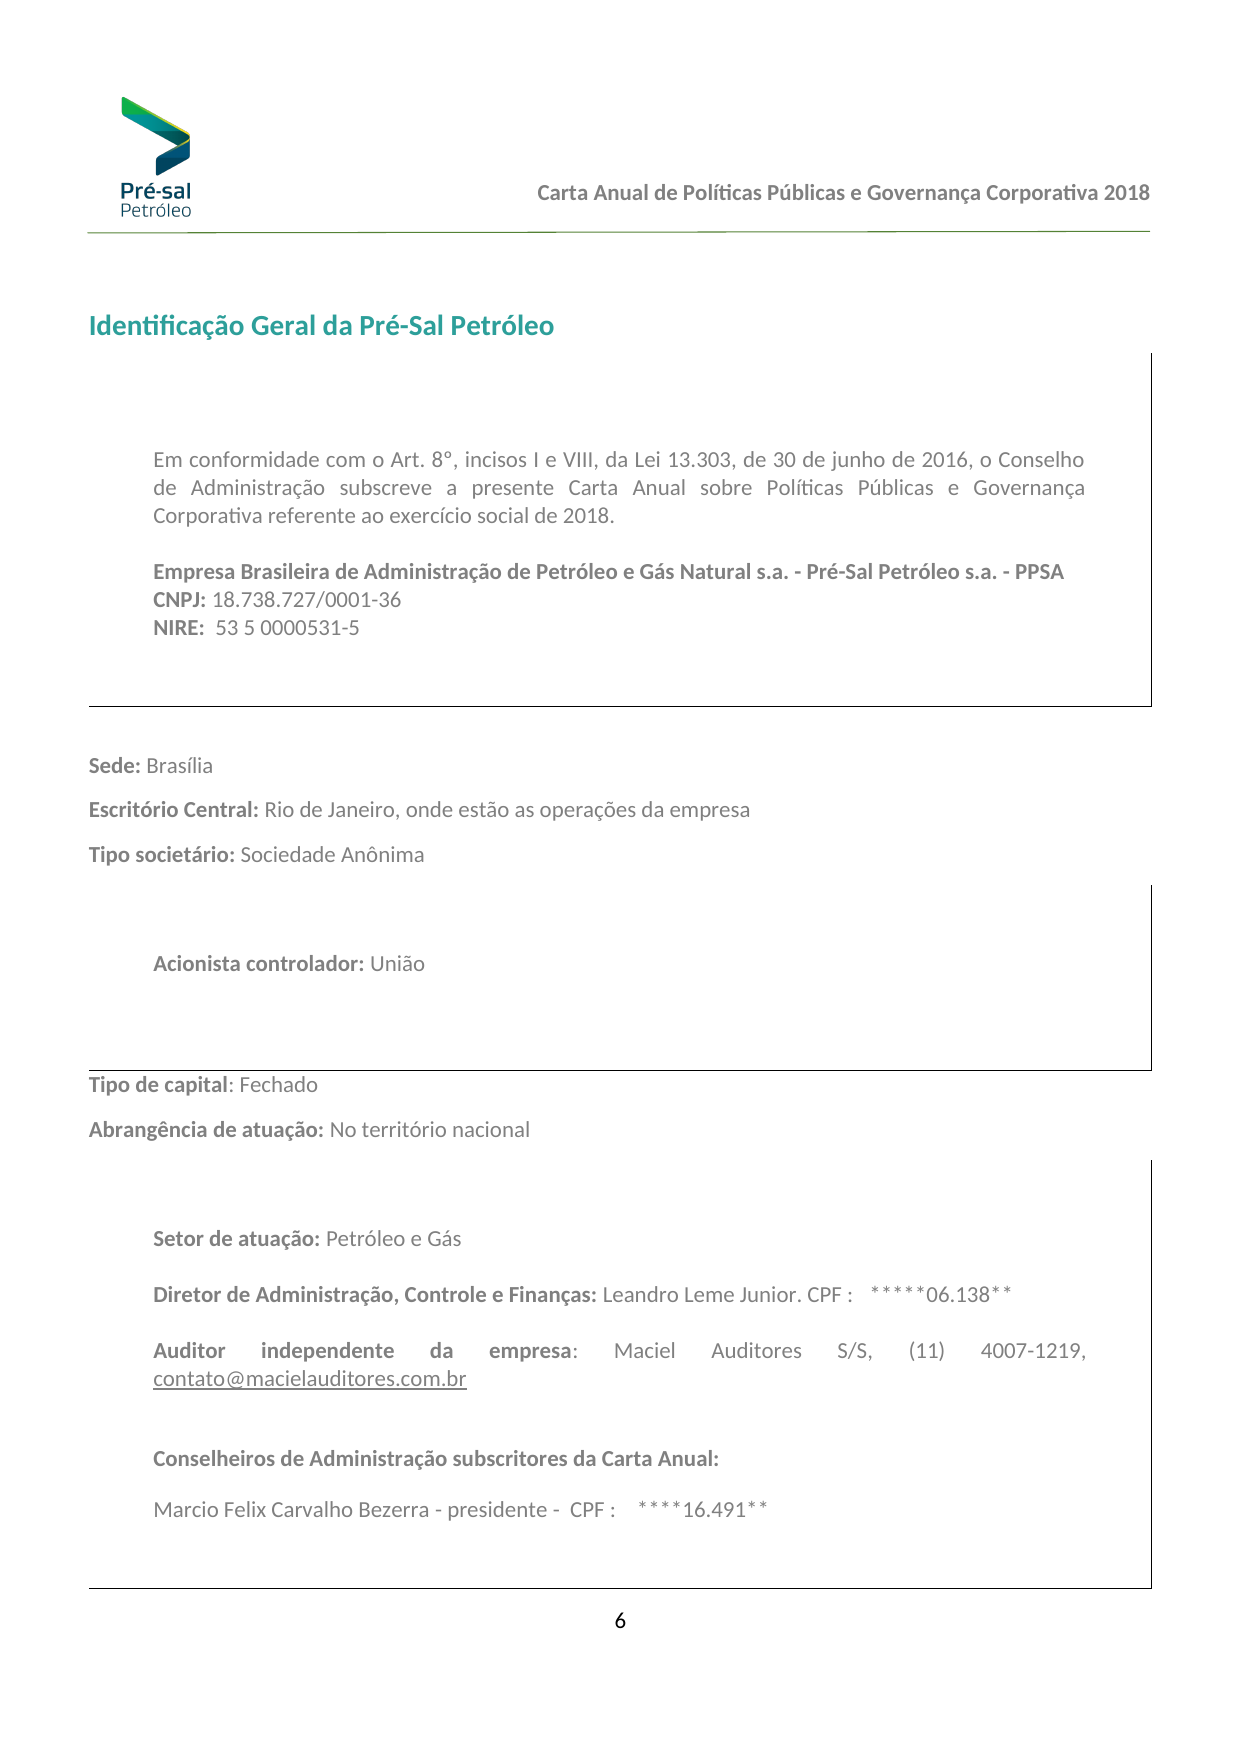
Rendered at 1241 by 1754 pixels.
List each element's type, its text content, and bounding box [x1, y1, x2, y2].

list Empresa Brasileira de Administração de Petróleo e Gás Natural s.a. - Pré-Sal Petróleo s.a. - PPSA [88, 557, 1152, 586]
text Tipo societário: Sociedade Anônima [88, 840, 1152, 868]
list Setor de atuação: Petróleo e Gás [88, 1159, 1152, 1252]
list CNPJ: 18.738.727/0001-36 [88, 586, 1151, 613]
list Acionista controlador: União [88, 885, 1151, 977]
list Marcio Felix Carvalho Bezerra - presidente - CPF : ****16.491** [88, 1431, 1152, 1588]
list Diretor de Administração, Controle e Finanças: Leandro Leme Junior. CPF : *****06.138** [88, 1280, 1151, 1308]
subtitle Conselheiros de Administração subscritores da Carta Anual: [88, 1379, 1152, 1431]
list Em conformidade com o Art. 8º, incisos I e VIII, da Lei 13.303, de 30 de junho de 2016, o Conselho de Administração subscreve a presente Carta Anual sobre Políticas Públicas e Governança Corporativa referente ao exercício social de 2018. [88, 445, 1151, 529]
text Escritório Central: Rio de Janeiro, onde estão as operações da empresa [88, 796, 1152, 823]
text Sede: Brasília [88, 751, 1152, 779]
text Tipo de capital: Fechado [88, 1070, 1152, 1098]
list NIRE: 53 5 0000531-5 [88, 613, 1152, 706]
text Abrangência de atuação: No território nacional [88, 1115, 1152, 1143]
list Auditor independente da empresa: Maciel Auditores S/S, (11) 4007-1219, contato@macielauditores.com.br [88, 1336, 1151, 1379]
text Identificação Geral da Pré-Sal Petróleo [88, 307, 1152, 342]
